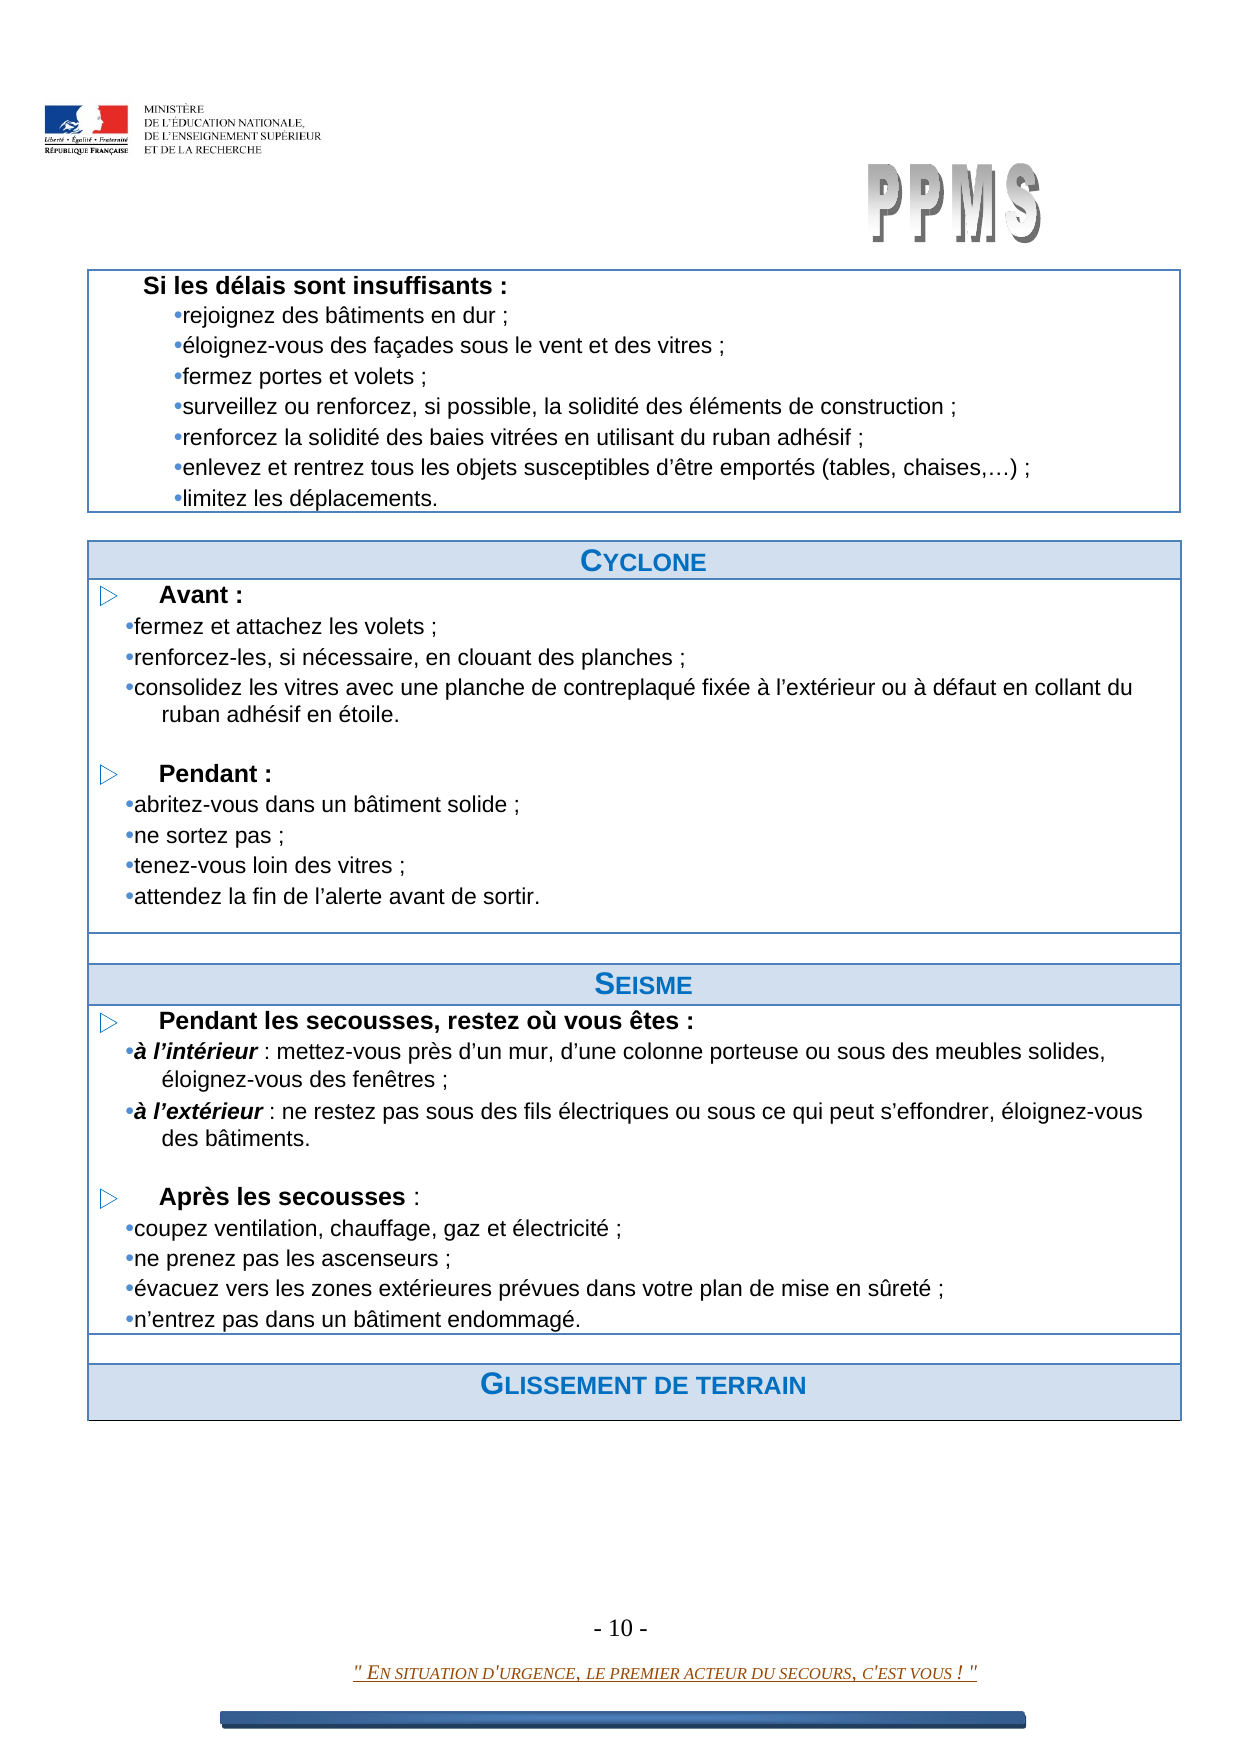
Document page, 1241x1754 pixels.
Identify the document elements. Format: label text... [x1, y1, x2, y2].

picture [219, 1710, 1025, 1725]
table_cell Pendant les secousses, restez où vous êtes : à l’intérieur : mettez-vous près d’un mur, d’une colonne porteuse ou sous des meubles solides, éloignez-vous des fenêtres ; à l’extérieur : ne restez pas sous des fils électriques ou sous ce qui peut s’effondrer, éloignez-vous des bâtiments. Après les secousses : coupez ventilation, chauffage, gaz et électricité ; ne prenez pas les ascenseurs ; évacuez vers les zones extérieures prévues dans votre plan de mise en sûreté ; n’entrez pas dans un bâtiment endommagé. [89, 1006, 1180, 1332]
table_cell Avant : fermez et attachez les volets ; renforcez-les, si nécessaire, en clouant des planches ; consolidez les vitres avec une planche de contreplaqué fixée à l’extérieur ou à défaut en collant du ruban adhésif en étoile. Pendant : abritez-vous dans un bâtiment solide ; ne sortez pas ; tenez-vous loin des vitres ; attendez la fin de l’alerte avant de sortir. [89, 580, 1180, 932]
table_cell [89, 1335, 1180, 1363]
table_cell [89, 934, 1180, 963]
table_cell Si les délais sont insuffisants : rejoignez des bâtiments en dur ; éloignez-vous des façades sous le vent et des vitres ; fermez portes et volets ; surveillez ou renforcez, si possible, la solidité des éléments de construction ; renforcez la solidité des baies vitrées en utilisant du ruban adhésif ; enlevez et rentrez tous les objets susceptibles d’être emportés (tables, chaises,…) ; limitez les déplacements. [89, 271, 1179, 511]
table_header CYCLONE [89, 542, 1180, 578]
picture [909, 163, 940, 236]
picture [1004, 162, 1037, 237]
table_cell SEISME [89, 965, 1180, 1004]
picture [44, 75, 323, 184]
picture [951, 163, 992, 236]
picture [867, 163, 899, 236]
table_cell GLISSEMENT DE TERRAIN [89, 1365, 1180, 1420]
